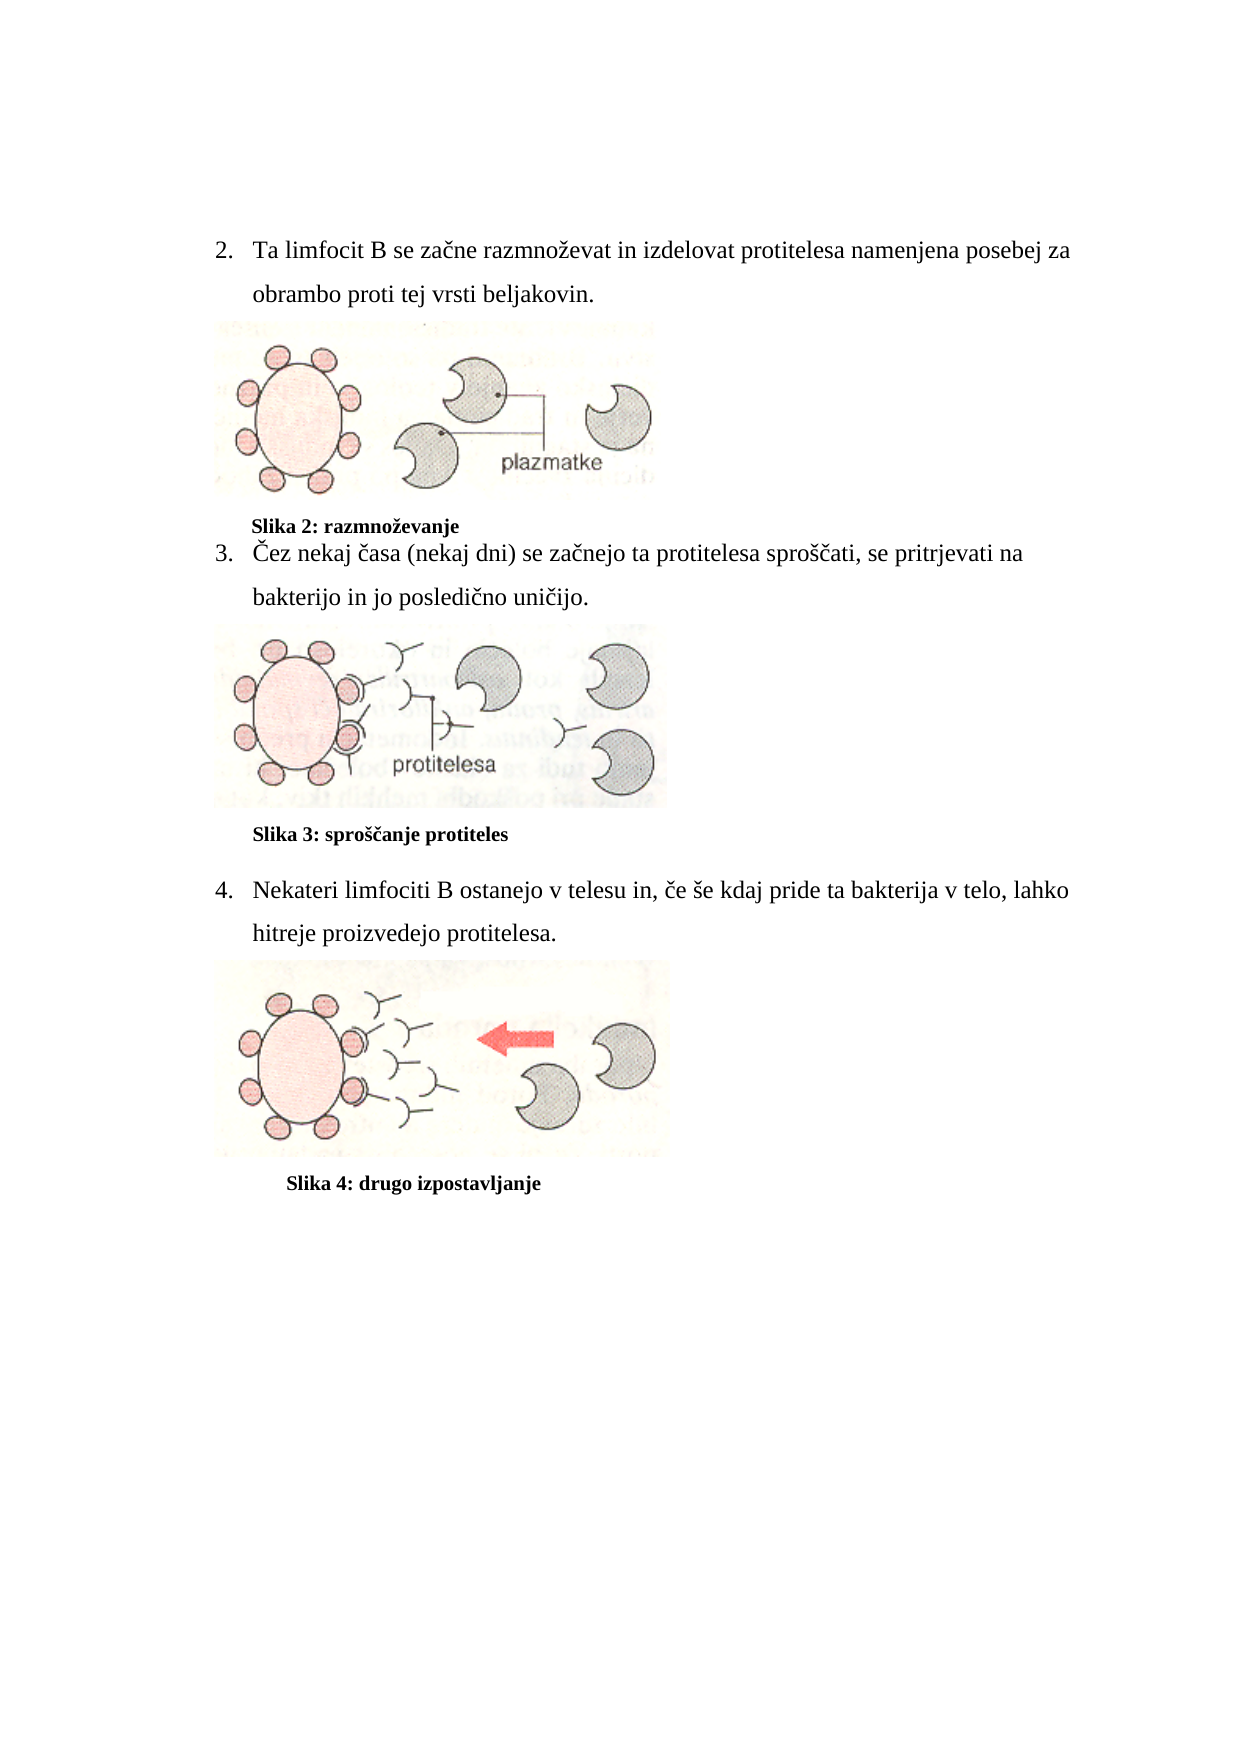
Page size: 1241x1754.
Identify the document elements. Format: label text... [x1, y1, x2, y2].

text Slika 4: drugo izpostavljanje [212, 1171, 1092, 1195]
text Slika 3: sproščanje protiteles [178, 822, 1092, 846]
picture [214, 624, 667, 808]
text Slika 2: razmnoževanje [177, 514, 1092, 538]
list Čez nekaj časa (nekaj dni) se začnejo ta protitelesa sproščati, se pritrjevati na bakterijo in jo posledično uničijo. [215, 538, 1092, 610]
list Nekateri limfociti B ostanejo v telesu in, če še kdaj pride ta bakterija v telo, lahko hitreje proizvedejo protitelesa. [215, 875, 1092, 947]
list Ta limfocit B se začne razmnoževat in izdelovat protitelesa namenjena posebej za obrambo proti tej vrsti beljakovin. [215, 236, 1092, 307]
picture [214, 321, 661, 500]
picture [214, 960, 670, 1157]
